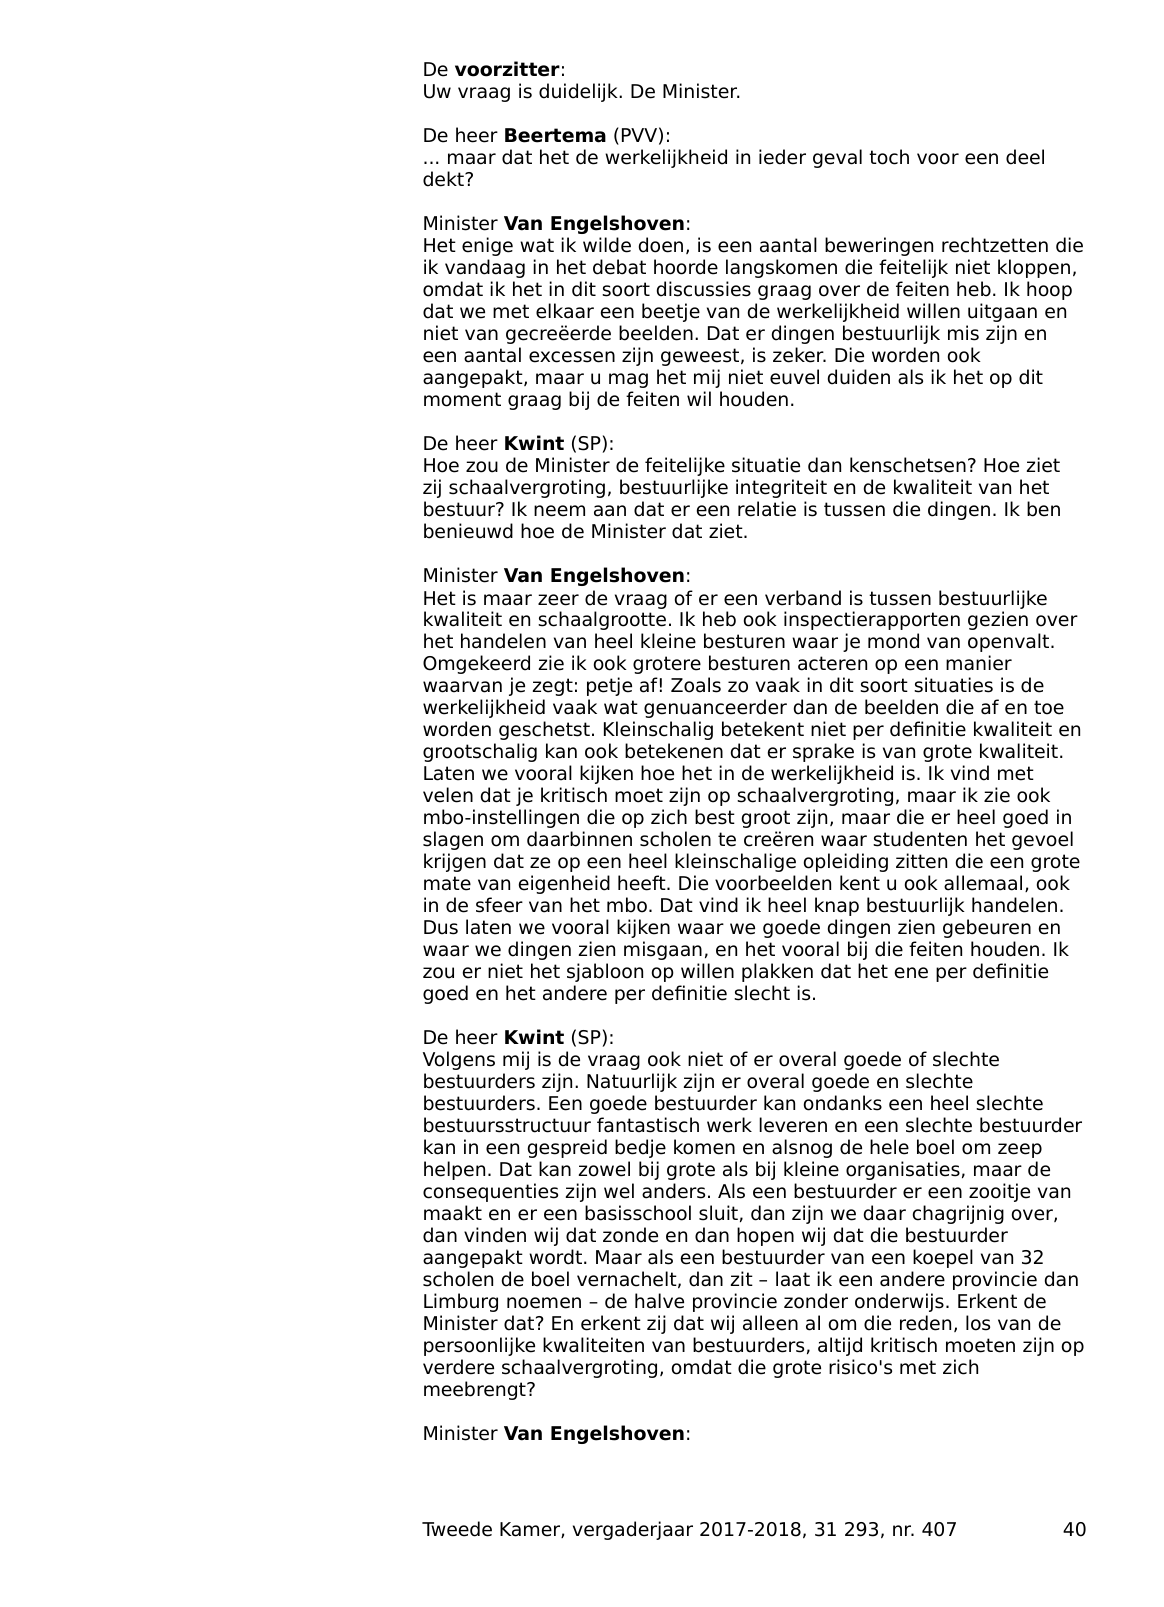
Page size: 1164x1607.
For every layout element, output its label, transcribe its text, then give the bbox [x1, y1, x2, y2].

text Hoe zou de Minister de feitelijke situatie dan kenschetsen? Hoe ziet zij schaalvergroting, bestuurlijke integriteit en de kwaliteit van het bestuur? Ik neem aan dat er een relatie is tussen die dingen. Ik ben benieuwd hoe de Minister dat ziet. [422, 455, 1087, 543]
text De voorzitter: [422, 59, 1087, 81]
text De heer Kwint (SP): [422, 1027, 1087, 1049]
text Minister Van Engelshoven: [422, 565, 1087, 587]
text Het is maar zeer de vraag of er een verband is tussen bestuurlijke kwaliteit en schaalgrootte. Ik heb ook inspectierapporten gezien over het handelen van heel kleine besturen waar je mond van openvalt. Omgekeerd zie ik ook grotere besturen acteren op een manier waarvan je zegt: petje af! Zoals zo vaak in dit soort situaties is de werkelijkheid vaak wat genuanceerder dan de beelden die af en toe worden geschetst. Kleinschalig betekent niet per definitie kwaliteit en grootschalig kan ook betekenen dat er sprake is van grote kwaliteit. Laten we vooral kijken hoe het in de werkelijkheid is. Ik vind met velen dat je kritisch moet zijn op schaalvergroting, maar ik zie ook mbo-instellingen die op zich best groot zijn, maar die er heel goed in slagen om daarbinnen scholen te creëren waar studenten het gevoel krijgen dat ze op een heel kleinschalige opleiding zitten die een grote mate van eigenheid heeft. Die voorbeelden kent u ook allemaal, ook in de sfeer van het mbo. Dat vind ik heel knap bestuurlijk handelen. Dus laten we vooral kijken waar we goede dingen zien gebeuren en waar we dingen zien misgaan, en het vooral bij die feiten houden. Ik zou er niet het sjabloon op willen plakken dat het ene per definitie goed en het andere per definitie slecht is. [422, 587, 1087, 1005]
text De heer Beertema (PVV): [422, 125, 1087, 147]
text Minister Van Engelshoven: [422, 213, 1087, 235]
text Volgens mij is de vraag ook niet of er overal goede of slechte bestuurders zijn. Natuurlijk zijn er overal goede en slechte bestuurders. Een goede bestuurder kan ondanks een heel slechte bestuursstructuur fantastisch werk leveren en een slechte bestuurder kan in een gespreid bedje komen en alsnog de hele boel om zeep helpen. Dat kan zowel bij grote als bij kleine organisaties, maar de consequenties zijn wel anders. Als een bestuurder er een zooitje van maakt en er een basisschool sluit, dan zijn we daar chagrijnig over, dan vinden wij dat zonde en dan hopen wij dat die bestuurder aangepakt wordt. Maar als een bestuurder van een koepel van 32 scholen de boel vernachelt, dan zit – laat ik een andere provincie dan Limburg noemen – de halve provincie zonder onderwijs. Erkent de Minister dat? En erkent zij dat wij alleen al om die reden, los van de persoonlijke kwaliteiten van bestuurders, altijd kritisch moeten zijn op verdere schaalvergroting, omdat die grote risico's met zich meebrengt? [422, 1049, 1087, 1401]
text Het enige wat ik wilde doen, is een aantal beweringen rechtzetten die ik vandaag in het debat hoorde langskomen die feitelijk niet kloppen, omdat ik het in dit soort discussies graag over de feiten heb. Ik hoop dat we met elkaar een beetje van de werkelijkheid willen uitgaan en niet van gecreëerde beelden. Dat er dingen bestuurlijk mis zijn en een aantal excessen zijn geweest, is zeker. Die worden ook aangepakt, maar u mag het mij niet euvel duiden als ik het op dit moment graag bij de feiten wil houden. [422, 235, 1087, 411]
text Minister Van Engelshoven: [422, 1423, 1087, 1445]
text Uw vraag is duidelijk. De Minister. [422, 81, 1087, 103]
text ... maar dat het de werkelijkheid in ieder geval toch voor een deel dekt? [422, 147, 1087, 191]
text De heer Kwint (SP): [422, 433, 1087, 455]
